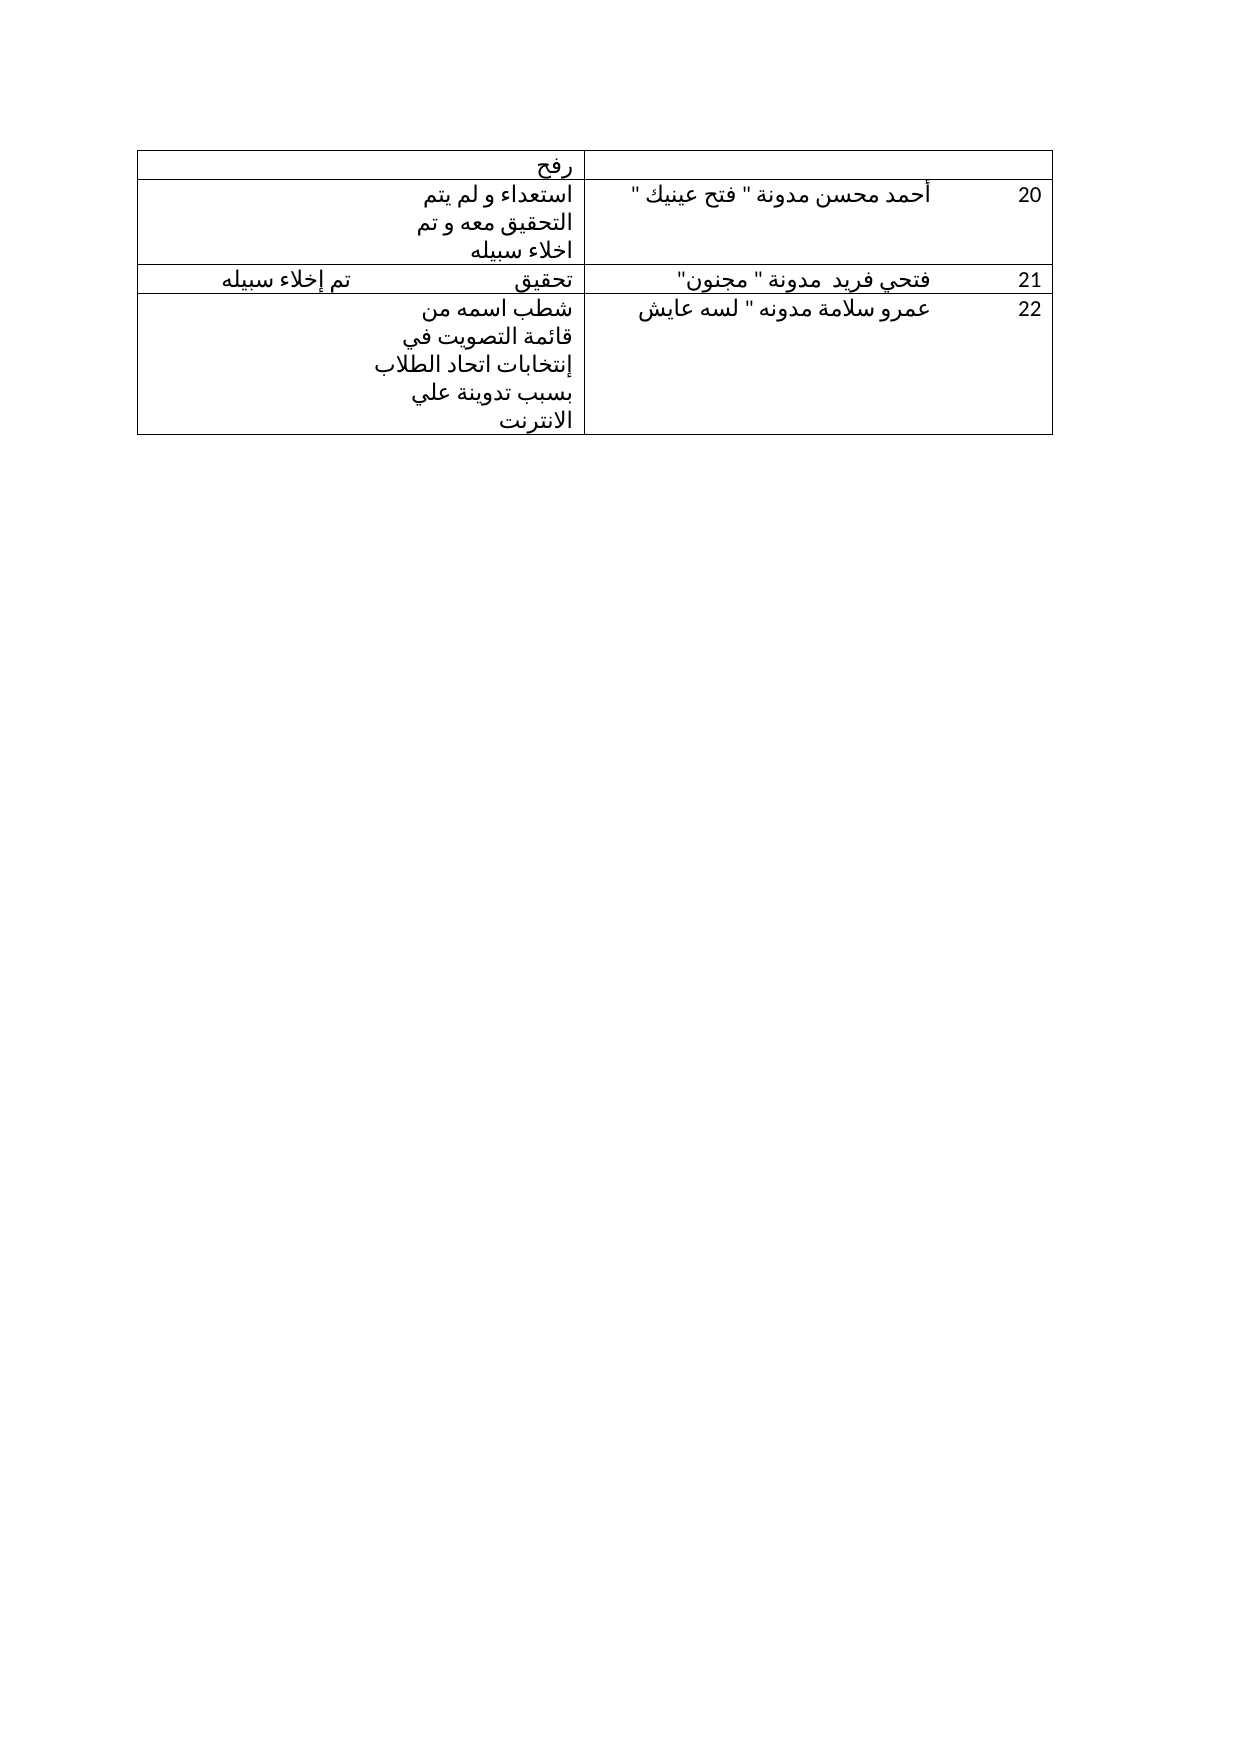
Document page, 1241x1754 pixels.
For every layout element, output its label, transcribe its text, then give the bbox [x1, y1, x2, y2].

table_cell أحمد محسن مدونة " فتح عينيك " [585, 180, 942, 264]
table_cell استعداء و لم يتم التحقيق معه و تم اخلاء سبيله [362, 180, 584, 264]
table_cell تم إخلاء سبيله [138, 265, 362, 293]
table_cell [138, 151, 362, 179]
table_cell 20 [943, 180, 1052, 264]
table_cell شطب اسمه من قائمة التصويت في إنتخابات اتحاد الطلاب بسبب تدوينة علي الانترنت [362, 294, 584, 434]
table_cell [943, 151, 1052, 179]
table_cell [138, 180, 362, 264]
table_cell فتحي فريد مدونة " مجنون" [585, 265, 942, 293]
table_cell تحقيق [362, 265, 584, 293]
table_cell [585, 151, 942, 179]
table_cell اعتداء من اجهزة الامن علي حدود معبر رفح [362, 151, 584, 179]
table_cell عمرو سلامة مدونه " لسه عايش [585, 294, 942, 434]
table_cell [138, 294, 362, 434]
table_cell 21 [943, 265, 1052, 293]
table_cell 22 [943, 294, 1052, 434]
